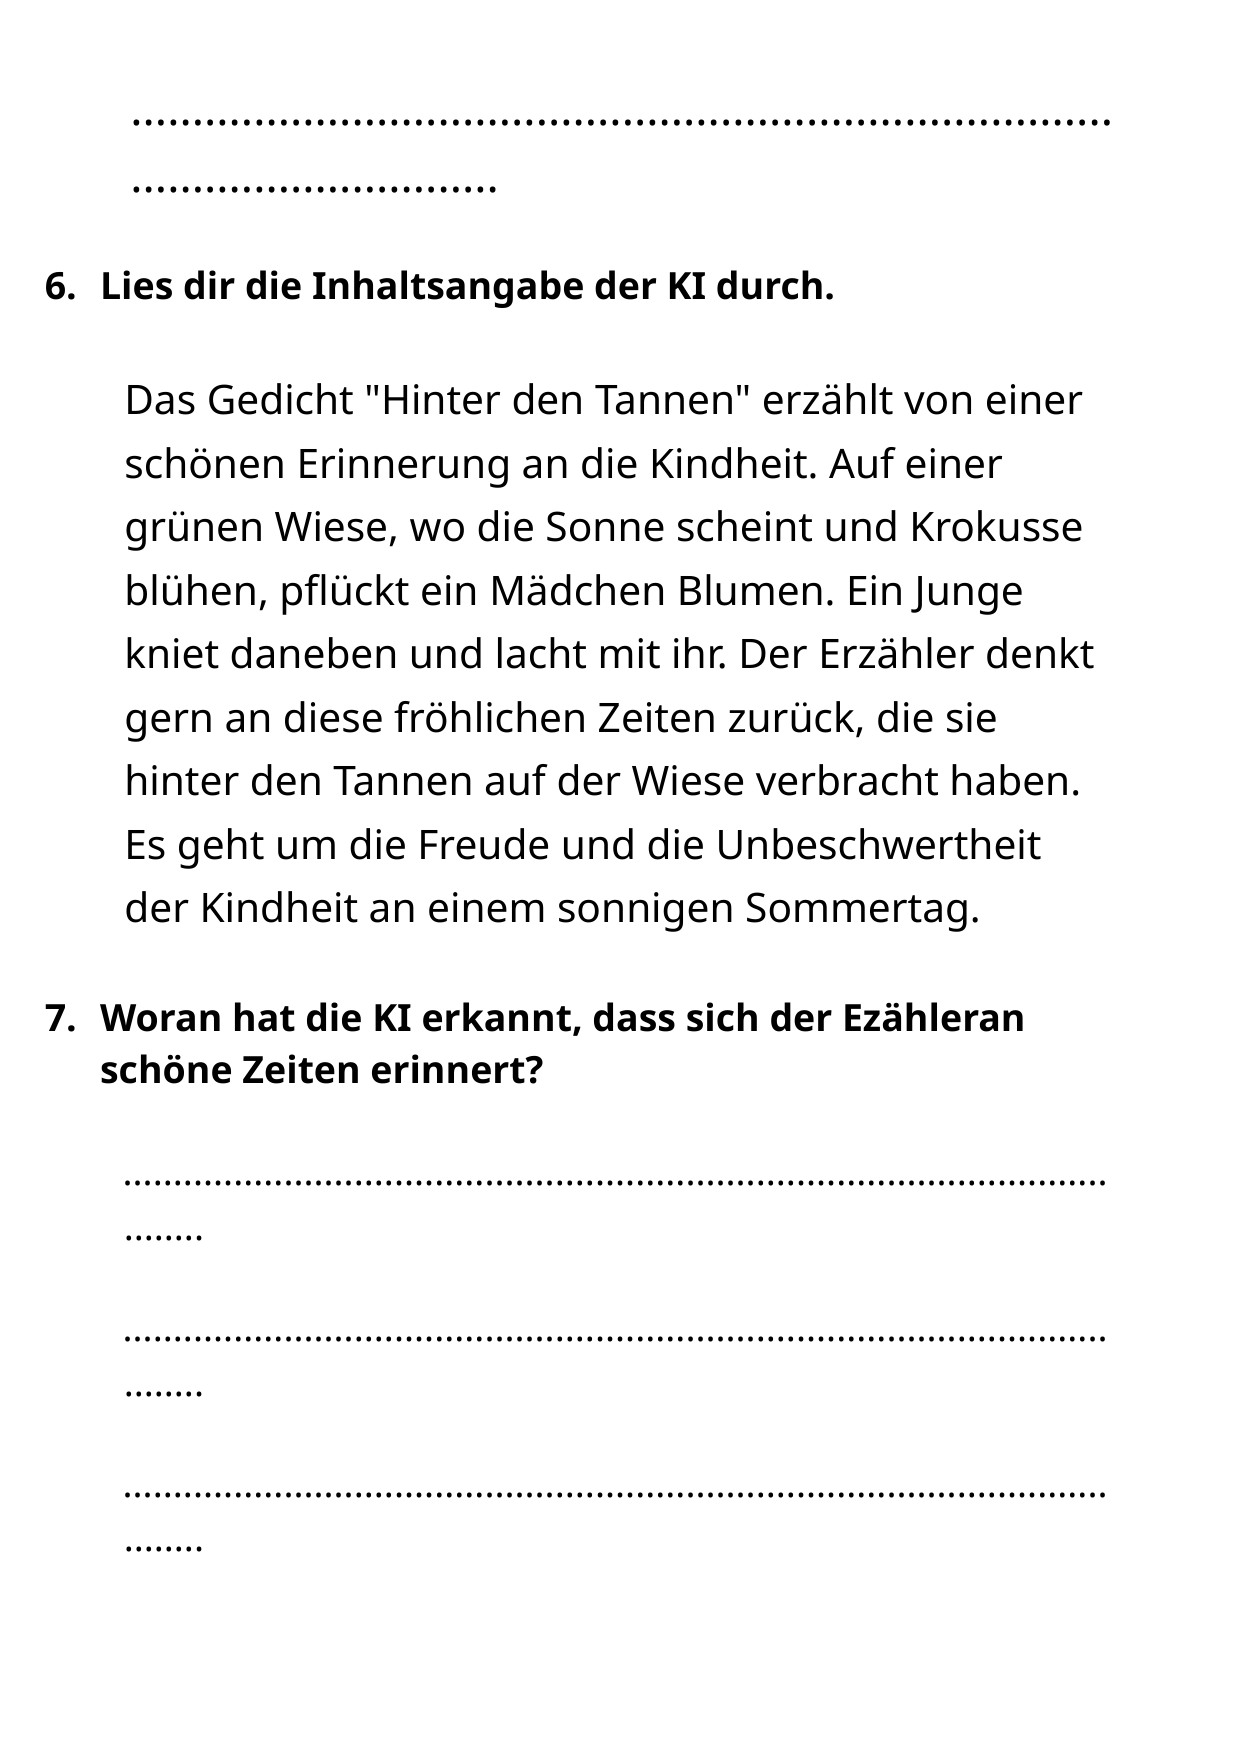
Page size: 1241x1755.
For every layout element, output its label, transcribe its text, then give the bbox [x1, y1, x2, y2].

text .......................................................................................................... [122, 1457, 1116, 1563]
text .......................................................................................................... [122, 1301, 1116, 1407]
list Lies dir die Inhaltsangabe der KI durch. [44, 259, 1116, 310]
text .......................................................................................................... [122, 1146, 1116, 1251]
text .............................................................................................................. [129, 77, 1116, 206]
list Woran hat die KI erkannt, dass sich der Ezähleran schöne Zeiten erinnert? [44, 991, 1116, 1094]
text Das Gedicht "Hinter den Tannen" erzählt von einer schönen Erinnerung an die Kindheit. Auf einer grünen Wiese, wo die Sonne scheint und Krokusse blühen, pflückt ein Mädchen Blumen. Ein Junge kniet daneben und lacht mit ihr. Der Erzähler denkt gern an diese fröhlichen Zeiten zurück, die sie hinter den Tannen auf der Wiese verbracht haben. Es geht um die Freude und die Unbeschwertheit der Kindheit an einem sonnigen Sommertag. [124, 371, 1116, 935]
